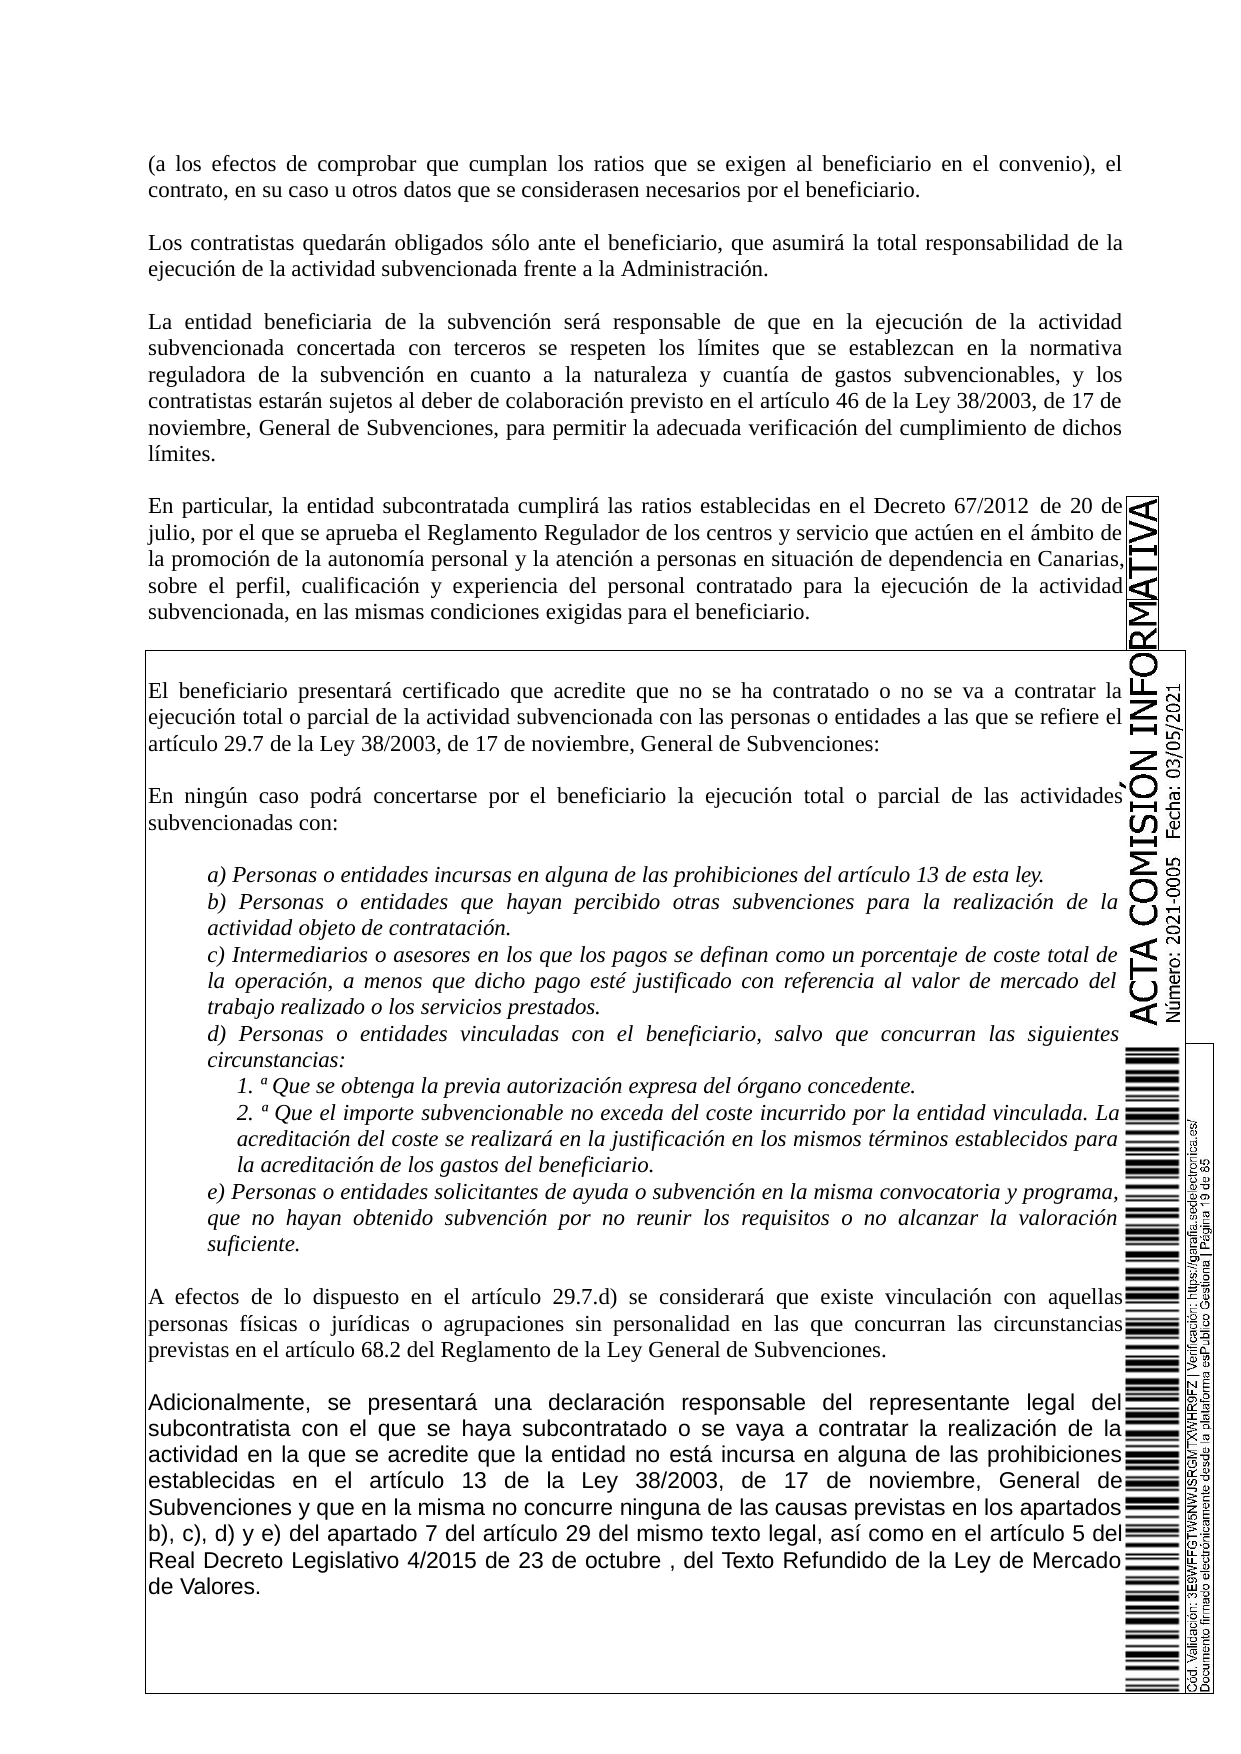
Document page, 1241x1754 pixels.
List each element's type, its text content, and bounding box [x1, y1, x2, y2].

text acreditación del coste se realizará en la justificación en los mismos términos establecidos para [237, 1126, 1143, 1151]
text ejecución de la actividad subvencionada frente a la Administración. [148, 256, 1145, 282]
text julio, por el que se aprueba el Reglamento Regulador de los centros y servicio que actúen en el ámbito de [148, 520, 1147, 545]
text que no hayan obtenido subvención por no reunir los requisitos o no alcanzar la valoración [207, 1205, 1143, 1231]
text Adicionalmente, se presentará una declaración responsable del representante legal del [148, 1389, 1147, 1415]
text A efectos de lo dispuesto en el artículo 29.7.d) se considerará que existe vinculación con aquellas [148, 1284, 1146, 1309]
text d) Personas o entidades vinculadas con el beneficiario, salvo que concurran las siguientes [207, 1021, 1143, 1046]
text personas físicas o jurídicas o agrupaciones sin personalidad en las que concurran las circunstancias [148, 1311, 1146, 1336]
text contratistas estarán sujetos al deber de colaboración previsto en el artículo 46 de la Ley 38/2003, de 17 de [148, 388, 1146, 413]
text contrato, en su caso u otros datos que se considerasen necesarios por el beneficiario. [148, 177, 1146, 203]
text subcontratista con el que se haya subcontratado o se vaya a contratar la realización de la [148, 1416, 1147, 1441]
text El beneficiario presentará certificado que acredite que no se ha contratado o no se va a contratar la [148, 678, 1146, 703]
text b) Personas o entidades que hayan percibido otras subvenciones para la realización de la [207, 889, 1144, 914]
text la promoción de la autonomía personal y la atención a personas en situación de dependencia en Canarias, [148, 546, 1147, 572]
text 2. ª Que el importe subvencionable no exceda del coste incurrido por la entidad vinculada. La [237, 1100, 1143, 1125]
text subvencionada concertada con terceros se respeten los límites que se establezcan en la normativa [148, 335, 1146, 361]
text trabajo realizado o los servicios prestados. [207, 994, 1144, 1020]
text ejecución total o parcial de la actividad subvencionada con las personas o entidades a las que se refiere el [148, 704, 1146, 730]
text previstas en el artículo 68.2 del Reglamento de la Ley General de Subvenciones. [148, 1337, 1146, 1362]
text límites. [148, 441, 1146, 466]
text la acreditación de los gastos del beneficiario. [237, 1152, 1143, 1178]
text suficiente. [207, 1231, 1143, 1257]
text noviembre, General de Subvenciones, para permitir la adecuada verificación del cumplimiento de dichos [148, 414, 1146, 440]
text a) Personas o entidades incursas en alguna de las prohibiciones del artículo 13 de esta ley. [207, 862, 1144, 888]
text actividad objeto de contratación. [207, 915, 1144, 941]
text circunstancias: [207, 1047, 1143, 1072]
text c) Intermediarios o asesores en los que los pagos se definan como un porcentaje de coste total de [207, 942, 1144, 967]
text (a los efectos de comprobar que cumplan los ratios que se exigen al beneficiario en el convenio), el [148, 151, 1146, 176]
text Real Decreto Legislativo 4/2015 de 23 de octubre , del Texto Refundido de la Ley de Mercado [148, 1548, 1147, 1573]
picture [1127, 497, 1158, 599]
text Subvenciones y que en la misma no concurre ninguna de las causas previstas en los apartados [148, 1495, 1147, 1521]
text sobre el perfil, cualificación y experiencia del personal contratado para la ejecución de la actividad [148, 573, 1147, 598]
text subvencionada, en las mismas condiciones exigidas para el beneficiario. [148, 599, 1147, 624]
text En ningún caso podrá concertarse por el beneficiario la ejecución total o parcial de las actividades [148, 783, 1146, 809]
text En particular, la entidad subcontratada cumplirá las ratios establecidas en el Decreto 67/2012 de 20 de [148, 493, 1147, 519]
picture [1127, 600, 1158, 650]
text b), c), d) y e) del apartado 7 del artículo 29 del mismo texto legal, así como en el artículo 5 del [148, 1521, 1147, 1547]
text actividad en la que se acredite que la entidad no está incursa en alguna de las prohibiciones [148, 1442, 1147, 1468]
text establecidas en el artículo 13 de la Ley 38/2003, de 17 de noviembre, General de [148, 1468, 1147, 1494]
text artículo 29.7 de la Ley 38/2003, de 17 de noviembre, General de Subvenciones: [148, 731, 1146, 756]
text La entidad beneficiaria de la subvención será responsable de que en la ejecución de la actividad [148, 309, 1146, 334]
text la operación, a menos que dicho pago esté justificado con referencia al valor de mercado del [207, 968, 1144, 993]
text reguladora de la subvención en cuanto a la naturaleza y cuantía de gastos subvencionables, y los [148, 362, 1146, 387]
text 1. ª Que se obtenga la previa autorización expresa del órgano concedente. [237, 1073, 942, 1099]
text de Valores. [148, 1574, 1147, 1599]
picture [146, 651, 1185, 1693]
picture [1186, 1044, 1213, 1693]
text subvencionadas con: [148, 810, 1146, 835]
text e) Personas o entidades solicitantes de ayuda o subvención en la misma convocatoria y programa, [207, 1179, 1143, 1204]
text Los contratistas quedarán obligados sólo ante el beneficiario, que asumirá la total responsabilidad de la [148, 230, 1145, 255]
